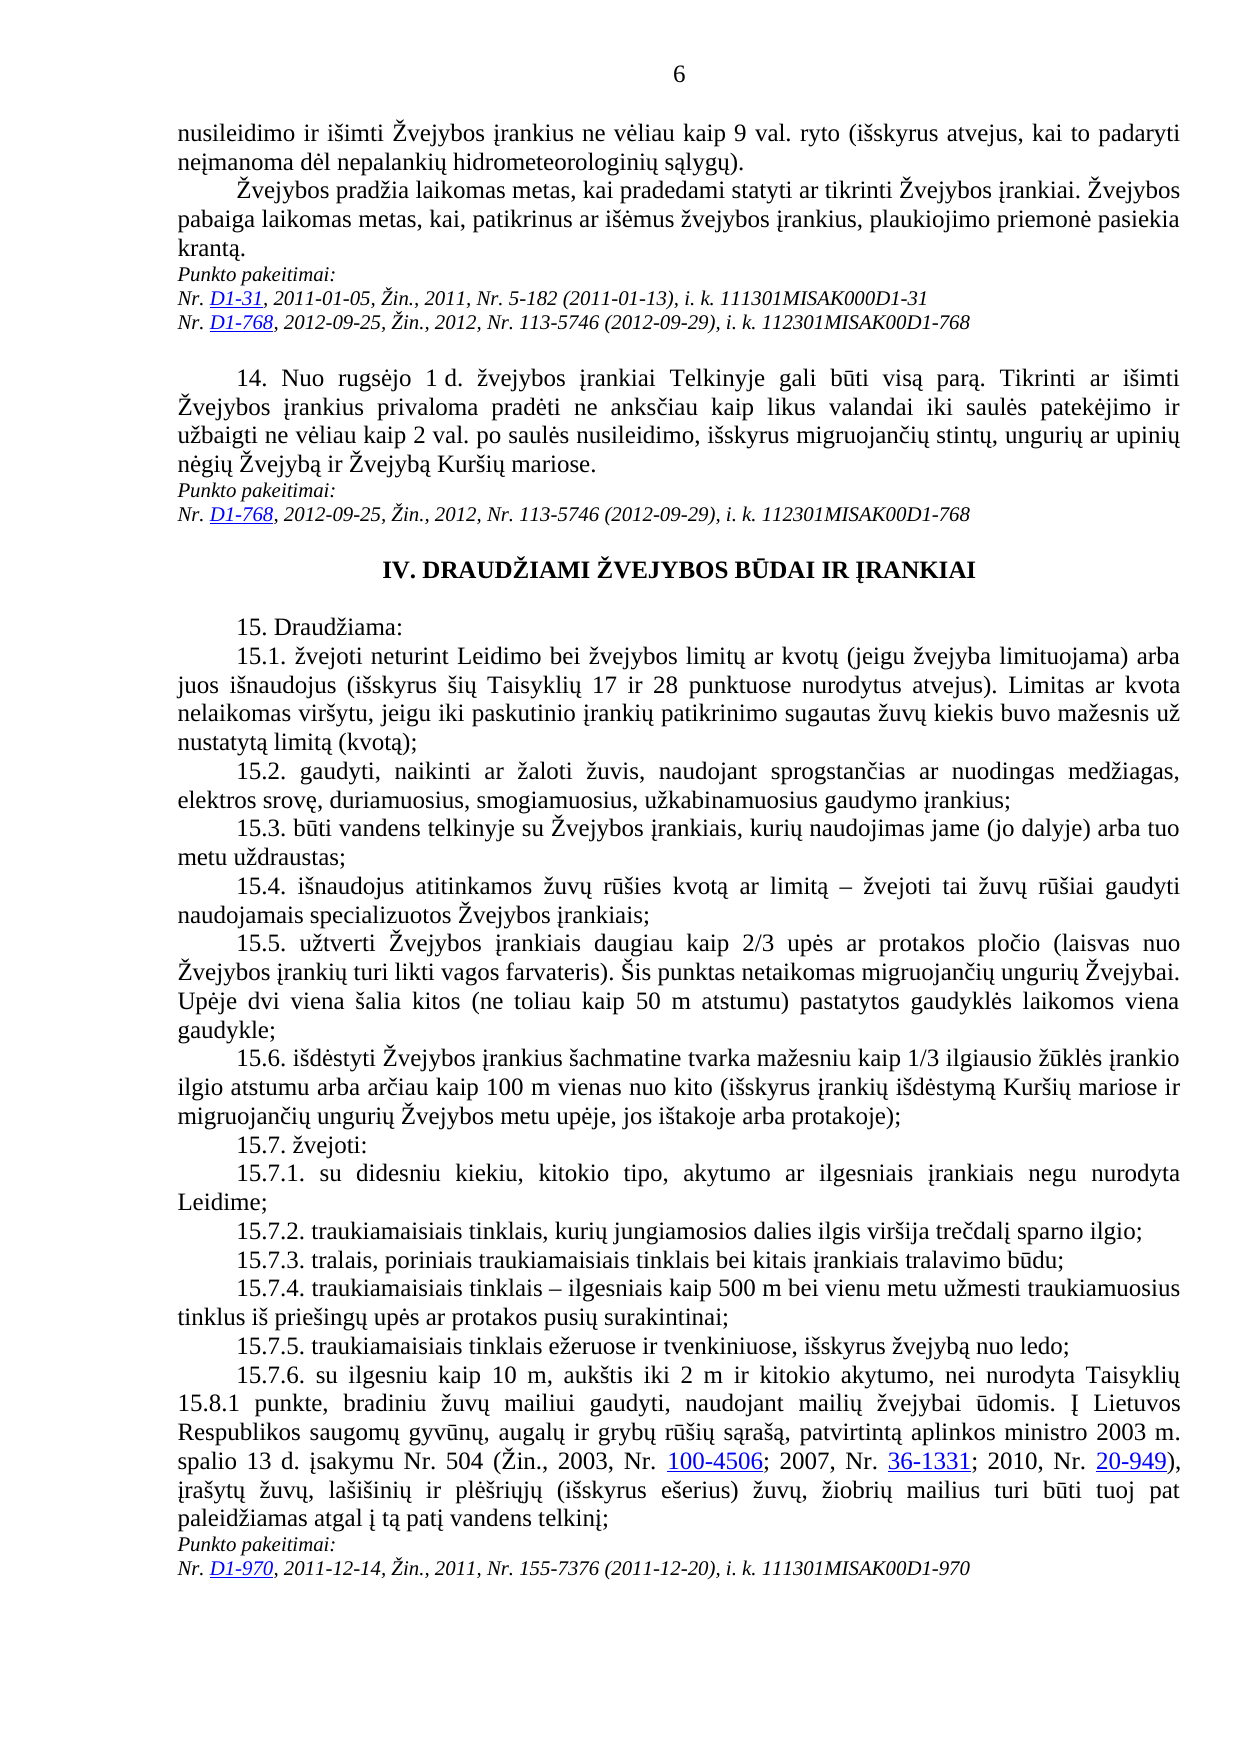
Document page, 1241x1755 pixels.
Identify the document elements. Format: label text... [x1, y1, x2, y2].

text Nr. D1-970, 2011-12-14, Žin., 2011, Nr. 155-7376 (2011-12-20), i. k. 111301MISAK00D1-970 [177, 1556, 1181, 1580]
text Punkto pakeitimai: [177, 1532, 1181, 1556]
text 15.5. užtverti Žvejybos įrankiais daugiau kaip 2/3 upės ar protakos pločio (laisvas nuo Žvejybos įrankių turi likti vagos farvateris). Šis punktas netaikomas migruojančių ungurių Žvejybai. Upėje dvi viena šalia kitos (ne toliau kaip 50 m atstumu) pastatytos gaudyklės laikomos viena gaudykle; [177, 928, 1181, 1043]
text Nr. D1-768, 2012-09-25, Žin., 2012, Nr. 113-5746 (2012-09-29), i. k. 112301MISAK00D1-768 [177, 310, 1181, 334]
text 15.7. žvejoti: [177, 1130, 1181, 1158]
text nusileidimo ir išimti Žvejybos įrankius ne vėliau kaip 9 val. ryto (išskyrus atvejus, kai to padaryti neįmanoma dėl nepalankių hidrometeorologinių sąlygų). [177, 118, 1181, 176]
text 15.6. išdėstyti Žvejybos įrankius šachmatine tvarka mažesniu kaip 1/3 ilgiausio žūklės įrankio ilgio atstumu arba arčiau kaip 100 m vienas nuo kito (išskyrus įrankių išdėstymą Kuršių mariose ir migruojančių ungurių Žvejybos metu upėje, jos ištakoje arba protakoje); [177, 1043, 1181, 1130]
text Žvejybos pradžia laikomas metas, kai pradedami statyti ar tikrinti Žvejybos įrankiai. Žvejybos pabaiga laikomas metas, kai, patikrinus ar išėmus žvejybos įrankius, plaukiojimo priemonė pasiekia krantą. [177, 176, 1181, 262]
text 15.4. išnaudojus atitinkamos žuvų rūšies kvotą ar limitą – žvejoti tai žuvų rūšiai gaudyti naudojamais specializuotos Žvejybos įrankiais; [177, 871, 1181, 928]
text Punkto pakeitimai: [177, 262, 1181, 286]
text Punkto pakeitimai: [177, 478, 1181, 502]
text 15.1. žvejoti neturint Leidimo bei žvejybos limitų ar kvotų (jeigu žvejyba limituojama) arba juos išnaudojus (išskyrus šių Taisyklių 17 ir 28 punktuose nurodytus atvejus). Limitas ar kvota nelaikomas viršytu, jeigu iki paskutinio įrankių patikrinimo sugautas žuvų kiekis buvo mažesnis už nustatytą limitą (kvotą); [177, 641, 1181, 756]
text 15.7.6. su ilgesniu kaip 10 m, aukštis iki 2 m ir kitokio akytumo, nei nurodyta Taisyklių 15.8.1 punkte, bradiniu žuvų mailiui gaudyti, naudojant mailių žvejybai ūdomis. Į Lietuvos Respublikos saugomų gyvūnų, augalų ir grybų rūšių sąrašą, patvirtintą aplinkos ministro 2003 m. spalio 13 d. įsakymu Nr. 504 (Žin., 2003, Nr. 100-4506; 2007, Nr. 36-1331; 2010, Nr. 20-949), įrašytų žuvų, lašišinių ir plėšriųjų (išskyrus ešerius) žuvų, žiobrių mailius turi būti tuoj pat paleidžiamas atgal į tą patį vandens telkinį; [177, 1360, 1181, 1532]
text 15.7.4. traukiamaisiais tinklais – ilgesniais kaip 500 m bei vienu metu užmesti traukiamuosius tinklus iš priešingų upės ar protakos pusių surakintinai; [177, 1273, 1181, 1331]
text 15.7.3. tralais, poriniais traukiamaisiais tinklais bei kitais įrankiais tralavimo būdu; [177, 1245, 1181, 1273]
text Nr. D1-768, 2012-09-25, Žin., 2012, Nr. 113-5746 (2012-09-29), i. k. 112301MISAK00D1-768 [177, 502, 1181, 526]
text IV. DRAUDŽIAMI ŽVEJYBOS BŪDAI IR ĮRANKIAI [177, 555, 1181, 583]
text 15.7.2. traukiamaisiais tinklais, kurių jungiamosios dalies ilgis viršija trečdalį sparno ilgio; [177, 1216, 1181, 1245]
text Nr. D1-31, 2011-01-05, Žin., 2011, Nr. 5-182 (2011-01-13), i. k. 111301MISAK000D1-31 [177, 286, 1181, 310]
text 14. Nuo rugsėjo 1 d. žvejybos įrankiai Telkinyje gali būti visą parą. Tikrinti ar išimti Žvejybos įrankius privaloma pradėti ne anksčiau kaip likus valandai iki saulės patekėjimo ir užbaigti ne vėliau kaip 2 val. po saulės nusileidimo, išskyrus migruojančių stintų, ungurių ar upinių nėgių Žvejybą ir Žvejybą Kuršių mariose. [177, 363, 1181, 478]
text 15.3. būti vandens telkinyje su Žvejybos įrankiais, kurių naudojimas jame (jo dalyje) arba tuo metu uždraustas; [177, 813, 1181, 871]
text 15.2. gaudyti, naikinti ar žaloti žuvis, naudojant sprogstančias ar nuodingas medžiagas, elektros srovę, duriamuosius, smogiamuosius, užkabinamuosius gaudymo įrankius; [177, 756, 1181, 813]
text 15.7.5. traukiamaisiais tinklais ežeruose ir tvenkiniuose, išskyrus žvejybą nuo ledo; [177, 1331, 1181, 1360]
text 15. Draudžiama: [177, 612, 1181, 641]
text 15.7.1. su didesniu kiekiu, kitokio tipo, akytumo ar ilgesniais įrankiais negu nurodyta Leidime; [177, 1158, 1181, 1216]
